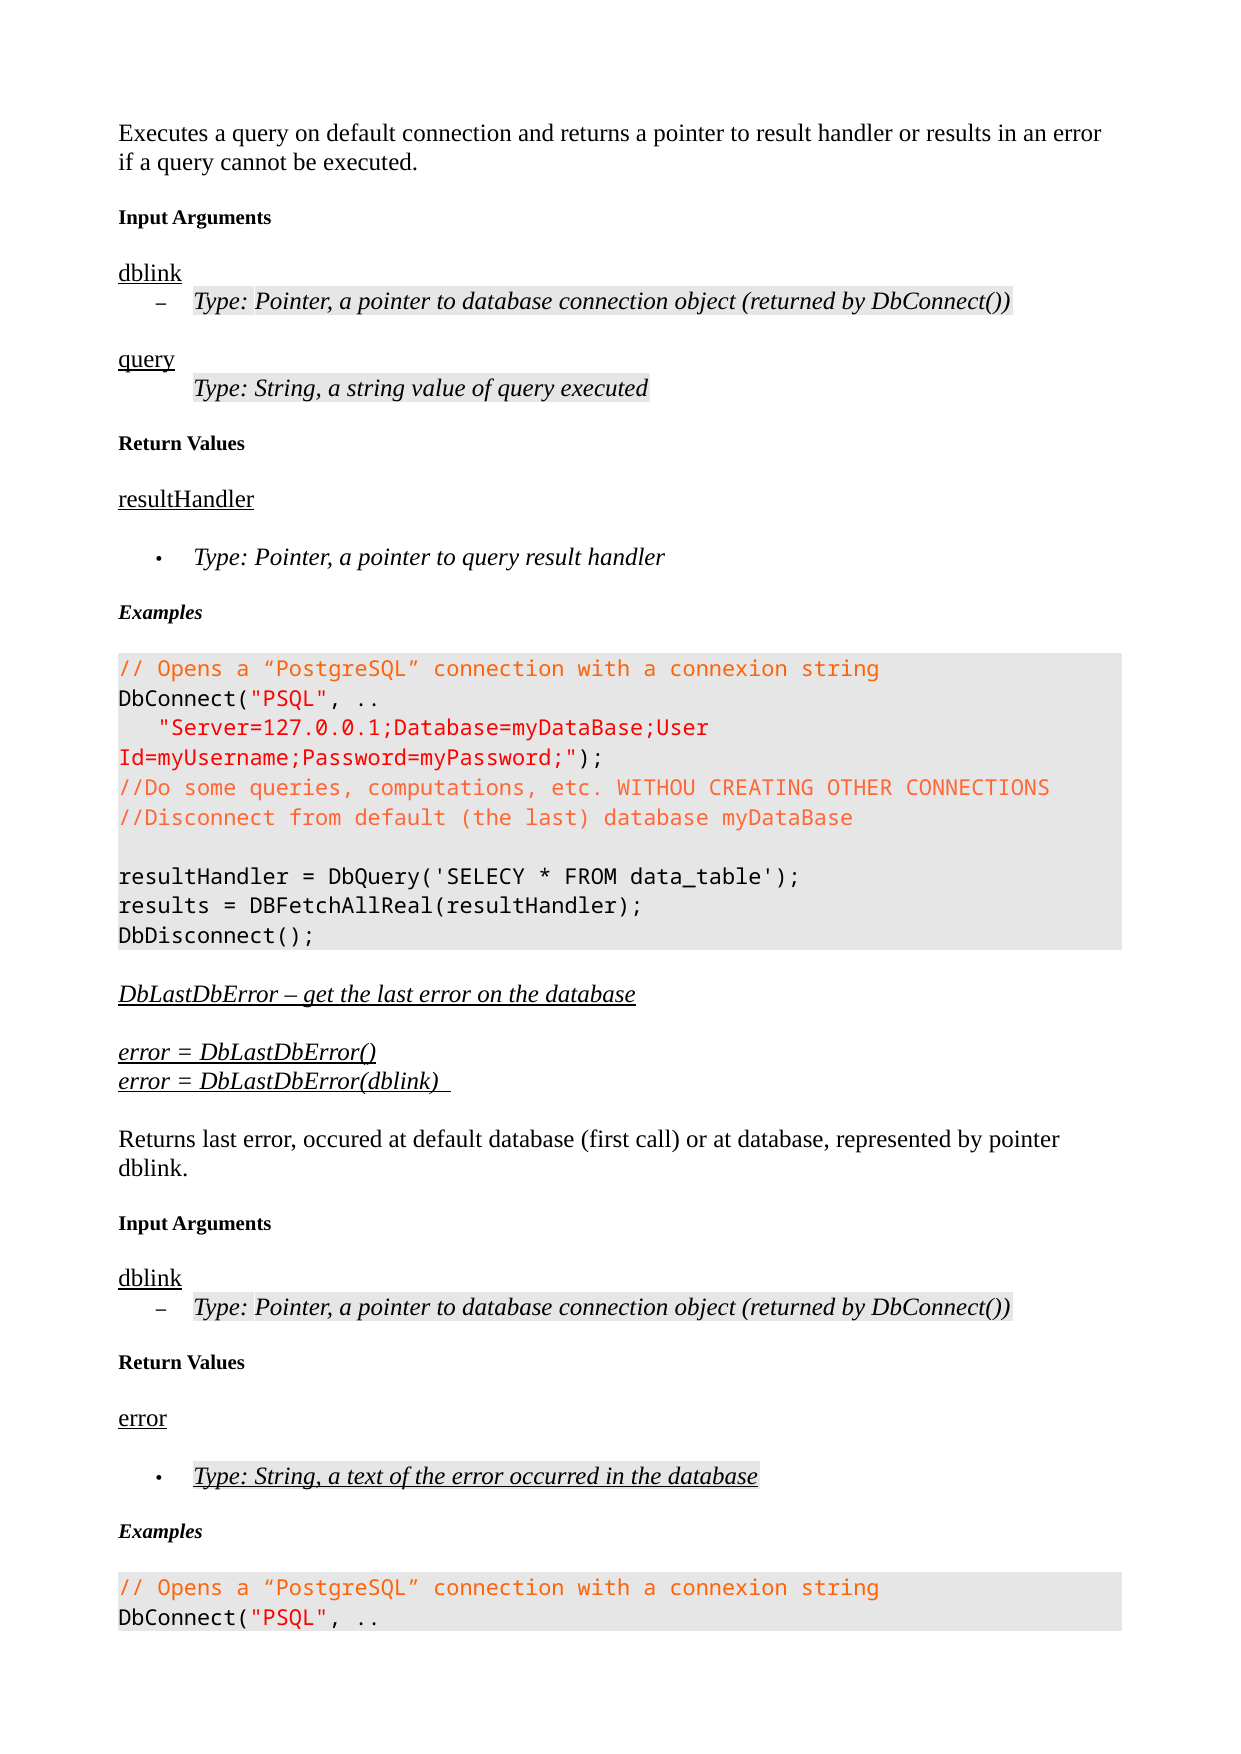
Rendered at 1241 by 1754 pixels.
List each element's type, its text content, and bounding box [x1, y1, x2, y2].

text resultHandler [118, 484, 1122, 512]
text Return Values [118, 1350, 1122, 1374]
text error = DbLastDbError() error = DbLastDbError(dblink) [118, 1037, 1122, 1095]
text dblink [118, 1263, 1122, 1292]
text dblink [118, 258, 1122, 286]
list Type: Pointer, a pointer to query result handler [156, 542, 1122, 570]
text DbConnect("PSQL", .. [118, 683, 1122, 712]
text // Opens a “PostgreSQL” connection with a connexion string [118, 1572, 1122, 1602]
text error [118, 1403, 1122, 1432]
text DbConnect("PSQL", .. [118, 1602, 1122, 1631]
list Type: Pointer, a pointer to database connection object (returned by DbConnect()) [156, 1292, 1122, 1321]
text Returns last error, occured at default database (first call) or at database, represented by pointer dblink. [118, 1124, 1122, 1181]
text query [118, 344, 1122, 373]
list Type: String, a string value of query executed [156, 373, 1122, 402]
text Input Arguments [118, 205, 1122, 229]
text resultHandler = DbQuery('SELECY * FROM data_table'); results = DBFetchAllReal(resultHandler); DbDisconnect(); [118, 861, 1122, 950]
text Examples [118, 1519, 1122, 1543]
text DbLastDbError – get the last error on the database [118, 979, 1122, 1008]
text Input Arguments [118, 1211, 1122, 1234]
text Return Values [118, 431, 1122, 455]
text // Opens a “PostgreSQL” connection with a connexion string [118, 653, 1122, 683]
list Type: String, a text of the error occurred in the database [156, 1461, 1122, 1489]
text Examples [118, 599, 1122, 624]
list Type: Pointer, a pointer to database connection object (returned by DbConnect()) [156, 286, 1122, 315]
text "Server=127.0.0.1;Database=myDataBase;User Id=myUsername;Password=myPassword;"); //Do some queries, computations, etc. WITHOU CREATING OTHER CONNECTIONS //Disconnect from default (the last) database myDataBase [118, 712, 1122, 832]
text Executes a query on default connection and returns a pointer to result handler or results in an error if a query cannot be executed. [118, 118, 1122, 176]
